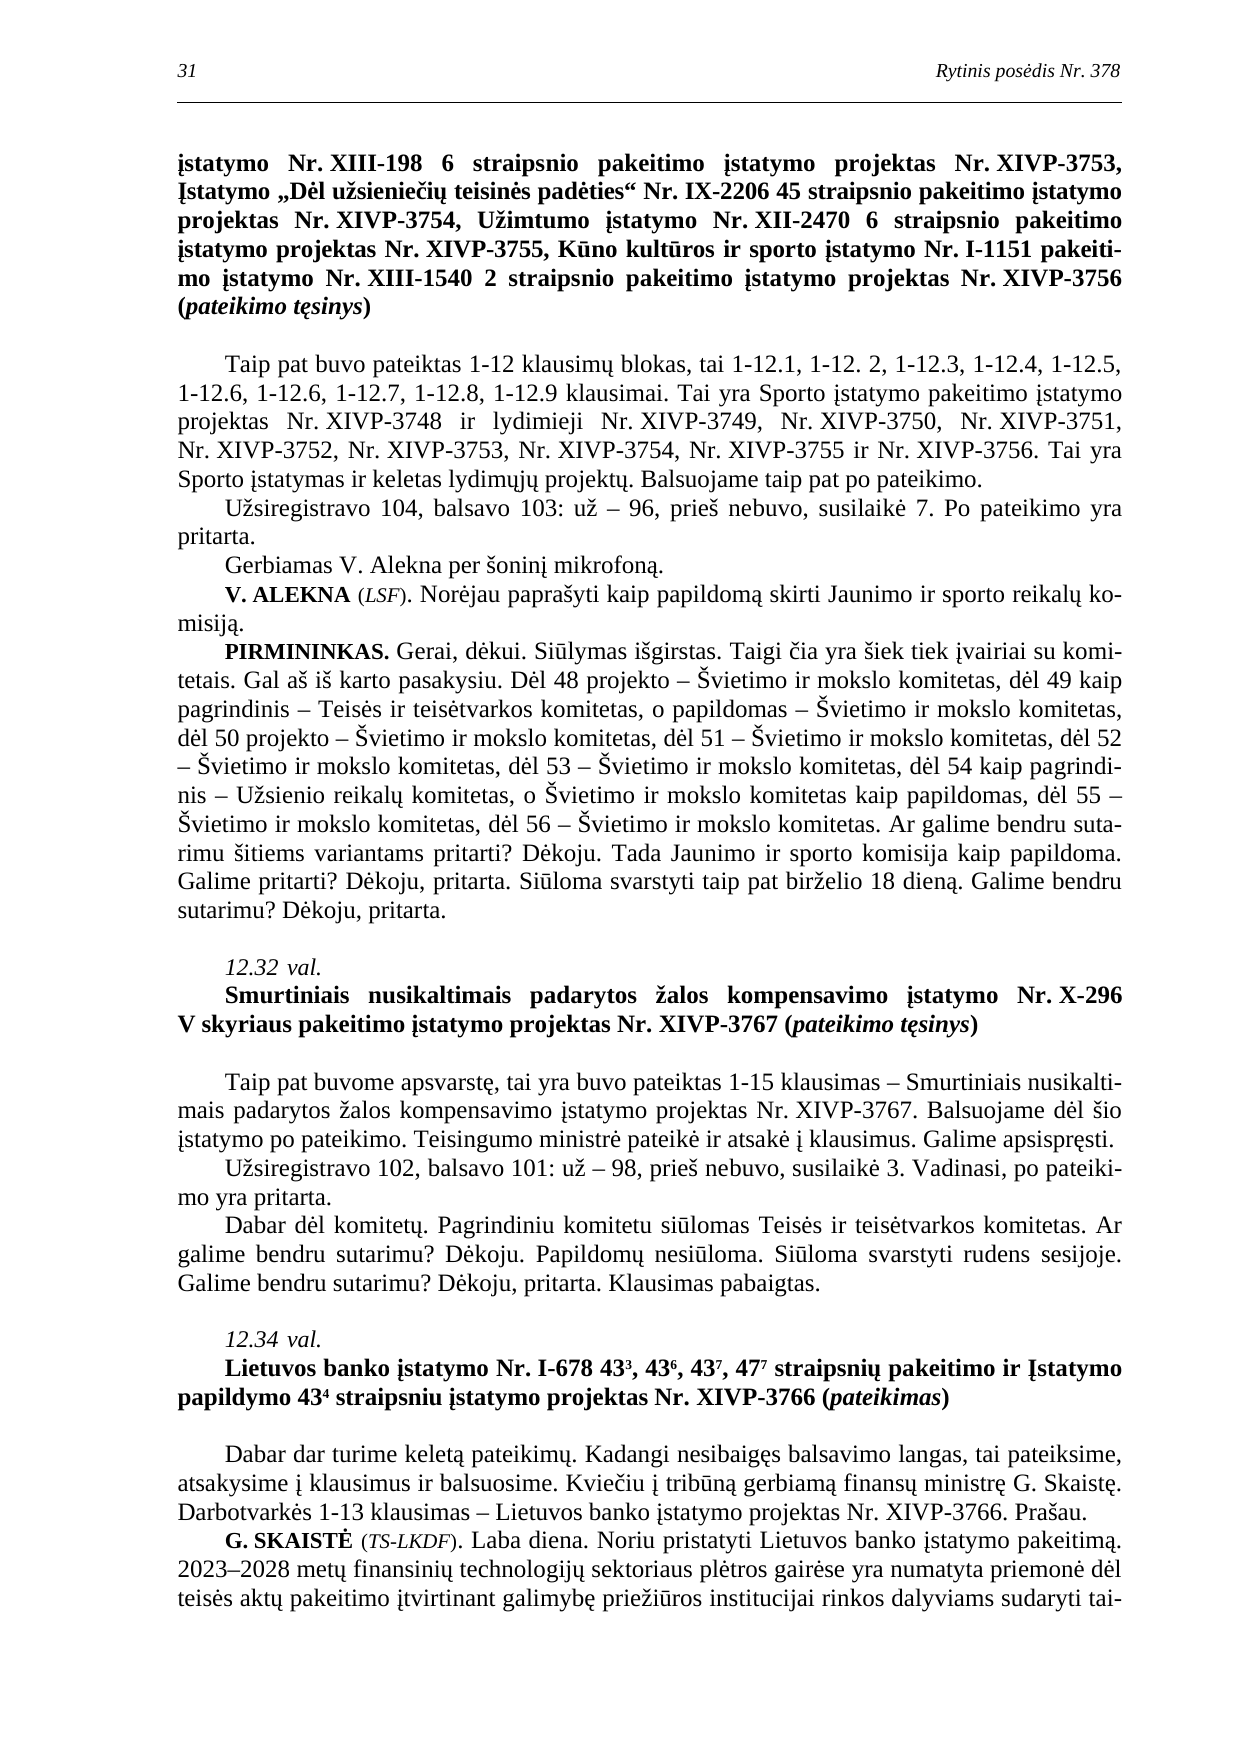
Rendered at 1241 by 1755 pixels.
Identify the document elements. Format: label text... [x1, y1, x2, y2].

text Da­bar dėl ko­mi­te­tų. Pa­grin­di­niu ko­mi­te­tu siū­lo­mas Tei­sės ir tei­sėt­var­kos ko­mi­te­tas. Ar ga­li­me ben­dru su­ta­ri­mu? Dė­ko­ju. Pa­pil­do­mų ne­siū­lo­ma. Siū­lo­ma svars­ty­ti ru­dens se­si­jo­je. Ga­li­me ben­dru su­ta­ri­mu? Dė­ko­ju, pri­tar­ta. Klau­si­mas pa­baig­tas. [177, 1210, 1122, 1297]
text Už­si­re­gist­ra­vo 102, bal­sa­vo 101: už – 98, prieš ne­bu­vo, su­si­lai­kė 3. Va­di­na­si, po pa­tei­ki­mo yra pri­tar­ta. [177, 1153, 1122, 1210]
text Už­si­re­gist­ra­vo 104, bal­sa­vo 103: už – 96, prieš ne­bu­vo, su­si­lai­kė 7. Po pa­tei­ki­mo yra pritar­ta. [177, 493, 1122, 550]
text Lie­tu­vos ban­ko įsta­ty­mo Nr. I-678 433, 436, 437, 477 straips­nių pa­kei­ti­mo ir Įsta­ty­mo pa­pil­dy­mo 434 straips­niu įsta­ty­mo pro­jek­tas Nr. XIVP-3766 (pa­tei­ki­mas) [177, 1353, 1122, 1410]
text įsta­ty­mo Nr. XIII-198 6 straips­nio pa­kei­ti­mo įsta­ty­mo pro­jek­tas Nr. XIVP-3753, Įstatymo „Dėl už­sie­nie­čių tei­si­nės pa­dė­ties“ Nr. IX-2206 45 straips­nio pa­kei­ti­mo įstatymo pro­jek­tas Nr. XIVP-3754, Už­im­tu­mo įsta­ty­mo Nr. XII-2470 6 straips­nio pa­kei­ti­mo įstaty­mo pro­jek­tas Nr. XIVP-3755, Kū­no kul­tū­ros ir spor­to įsta­ty­mo Nr. I-1151 pa­kei­ti­mo įsta­ty­mo Nr. XIII-1540 2 straips­nio pa­kei­ti­mo įsta­ty­mo pro­jek­tas Nr. XIVP-3756 (pateiki­mo tę­si­nys) [177, 148, 1122, 320]
text 12.34 val. [224, 1325, 1122, 1353]
text Smur­ti­niais nu­si­kal­ti­mais pa­da­ry­tos ža­los kom­pen­sa­vi­mo įsta­ty­mo Nr. X-296 V sky­riaus pa­kei­ti­mo įsta­ty­mo pro­jek­tas Nr. XIVP-3767 (pa­tei­ki­mo tę­si­nys) [177, 980, 1122, 1038]
text Taip pat bu­vo pa­teik­tas 1-12 klau­si­mų blo­kas, tai 1-12.1, 1-12. 2, 1-12.3, 1-12.4, 1-12.5, 1-12.6, 1-12.6, 1-12.7, 1-12.8, 1-12.9 klau­si­mai. Tai yra Spor­to įsta­ty­mo pa­kei­ti­mo įsta­ty­mo pro­jek­tas Nr. XIVP-3748 ir ly­di­mie­ji Nr. XIVP-3749, Nr. XIVP-3750, Nr. XIVP-3751, Nr. XIVP-3752, Nr. XIVP-3753, Nr. XIVP-3754, Nr. XIVP-3755 ir Nr. XIVP-3756. Tai yra Spor­to įsta­ty­mas ir ke­le­tas ly­di­mų­jų pro­jek­tų. Bal­suo­ja­me taip pat po pa­tei­ki­mo. [177, 349, 1122, 493]
text V. ALEKNA (LSF). No­rė­jau pa­pra­šy­ti kaip pa­pil­do­mą skir­ti Jau­ni­mo ir spor­to rei­ka­lų ko­mi­si­ją. [177, 579, 1122, 636]
text Taip pat bu­vo­me ap­svars­tę, tai yra bu­vo pa­teik­tas 1-15 klau­si­mas – Smur­ti­niais nu­si­kal­ti­mais pa­da­ry­tos ža­los kom­pen­sa­vi­mo įsta­ty­mo pro­jek­tas Nr. XIVP-3767. Bal­suo­ja­me dėl šio įsta­ty­mo po pa­tei­ki­mo. Tei­sin­gu­mo mi­nist­rė pa­tei­kė ir at­sa­kė į klau­si­mus. Ga­li­me ap­si­spręs­ti. [177, 1067, 1122, 1153]
text G. SKAISTĖ (TS-LKDF). La­ba die­na. No­riu pri­sta­ty­ti Lie­tu­vos ban­ko įsta­ty­mo pa­kei­ti­mą. 2023–2028 me­tų fi­nan­si­nių tech­no­lo­gi­jų sek­to­riaus plėt­ros gai­rė­se yra nu­ma­ty­ta prie­mo­nė dėl tei­sės ak­tų pa­kei­ti­mo įtvir­ti­nant ga­li­my­bę prie­žiū­ros ins­ti­tu­ci­jai rin­kos da­ly­viams su­da­ry­ti tai­ [177, 1525, 1122, 1612]
text PIRMININKAS. Ge­rai, dė­kui. Siū­ly­mas iš­girs­tas. Tai­gi čia yra šiek tiek įvai­riai su ko­mi­te­tais. Gal aš iš kar­to pa­sa­ky­siu. Dėl 48 pro­jek­to – Švie­ti­mo ir moks­lo ko­mi­te­tas, dėl 49 kaip pa­grin­di­nis – Tei­sės ir tei­sėt­var­kos ko­mi­te­tas, o pa­pil­do­mas – Švie­ti­mo ir moks­lo ko­mi­te­tas, dėl 50 pro­jek­to – Švie­ti­mo ir moks­lo ko­mi­te­tas, dėl 51 – Švie­ti­mo ir moks­lo ko­mi­te­tas, dėl 52 – Švie­ti­mo ir moks­lo ko­mi­te­tas, dėl 53 – Švie­ti­mo ir moks­lo ko­mi­te­tas, dėl 54 kaip pa­grin­di­nis – Už­sie­nio rei­ka­lų ko­mi­te­tas, o Švie­ti­mo ir moks­lo ko­mi­te­tas kaip pa­pil­do­mas, dėl 55 – Švie­ti­mo ir moks­lo ko­mi­te­tas, dėl 56 – Švie­ti­mo ir moks­lo ko­mi­te­tas. Ar ga­li­me ben­dru su­ta­ri­mu ši­tiems va­rian­tams pri­tar­ti? Dė­ko­ju. Ta­da Jau­ni­mo ir spor­to ko­mi­si­ja kaip pa­pil­do­ma. Ga­li­me pri­tar­ti? Dė­ko­ju, pri­tar­ta. Siū­lo­ma svars­ty­ti taip pat bir­že­lio 18 die­ną. Ga­li­me ben­dru su­ta­ri­mu? Dė­ko­ju, pri­tar­ta. [177, 636, 1122, 924]
text 12.32 val. [224, 953, 1122, 980]
text Ger­bia­mas V. Alek­na per šo­ni­nį mik­ro­fo­ną. [177, 550, 1122, 579]
text Da­bar dar tu­ri­me ke­le­tą pa­tei­ki­mų. Ka­dan­gi ne­si­bai­gęs bal­sa­vi­mo lan­gas, tai pa­teik­si­me, at­sa­ky­si­me į klau­si­mus ir bal­suo­si­me. Kvie­čiu į tri­bū­ną ger­bia­mą fi­nan­sų mi­nist­rę G. Skais­tę. Darbotvarkės 1-13 klau­si­mas – Lie­tu­vos ban­ko įsta­ty­mo pro­jek­tas Nr. XIVP-3766. Pra­šau. [177, 1439, 1122, 1525]
